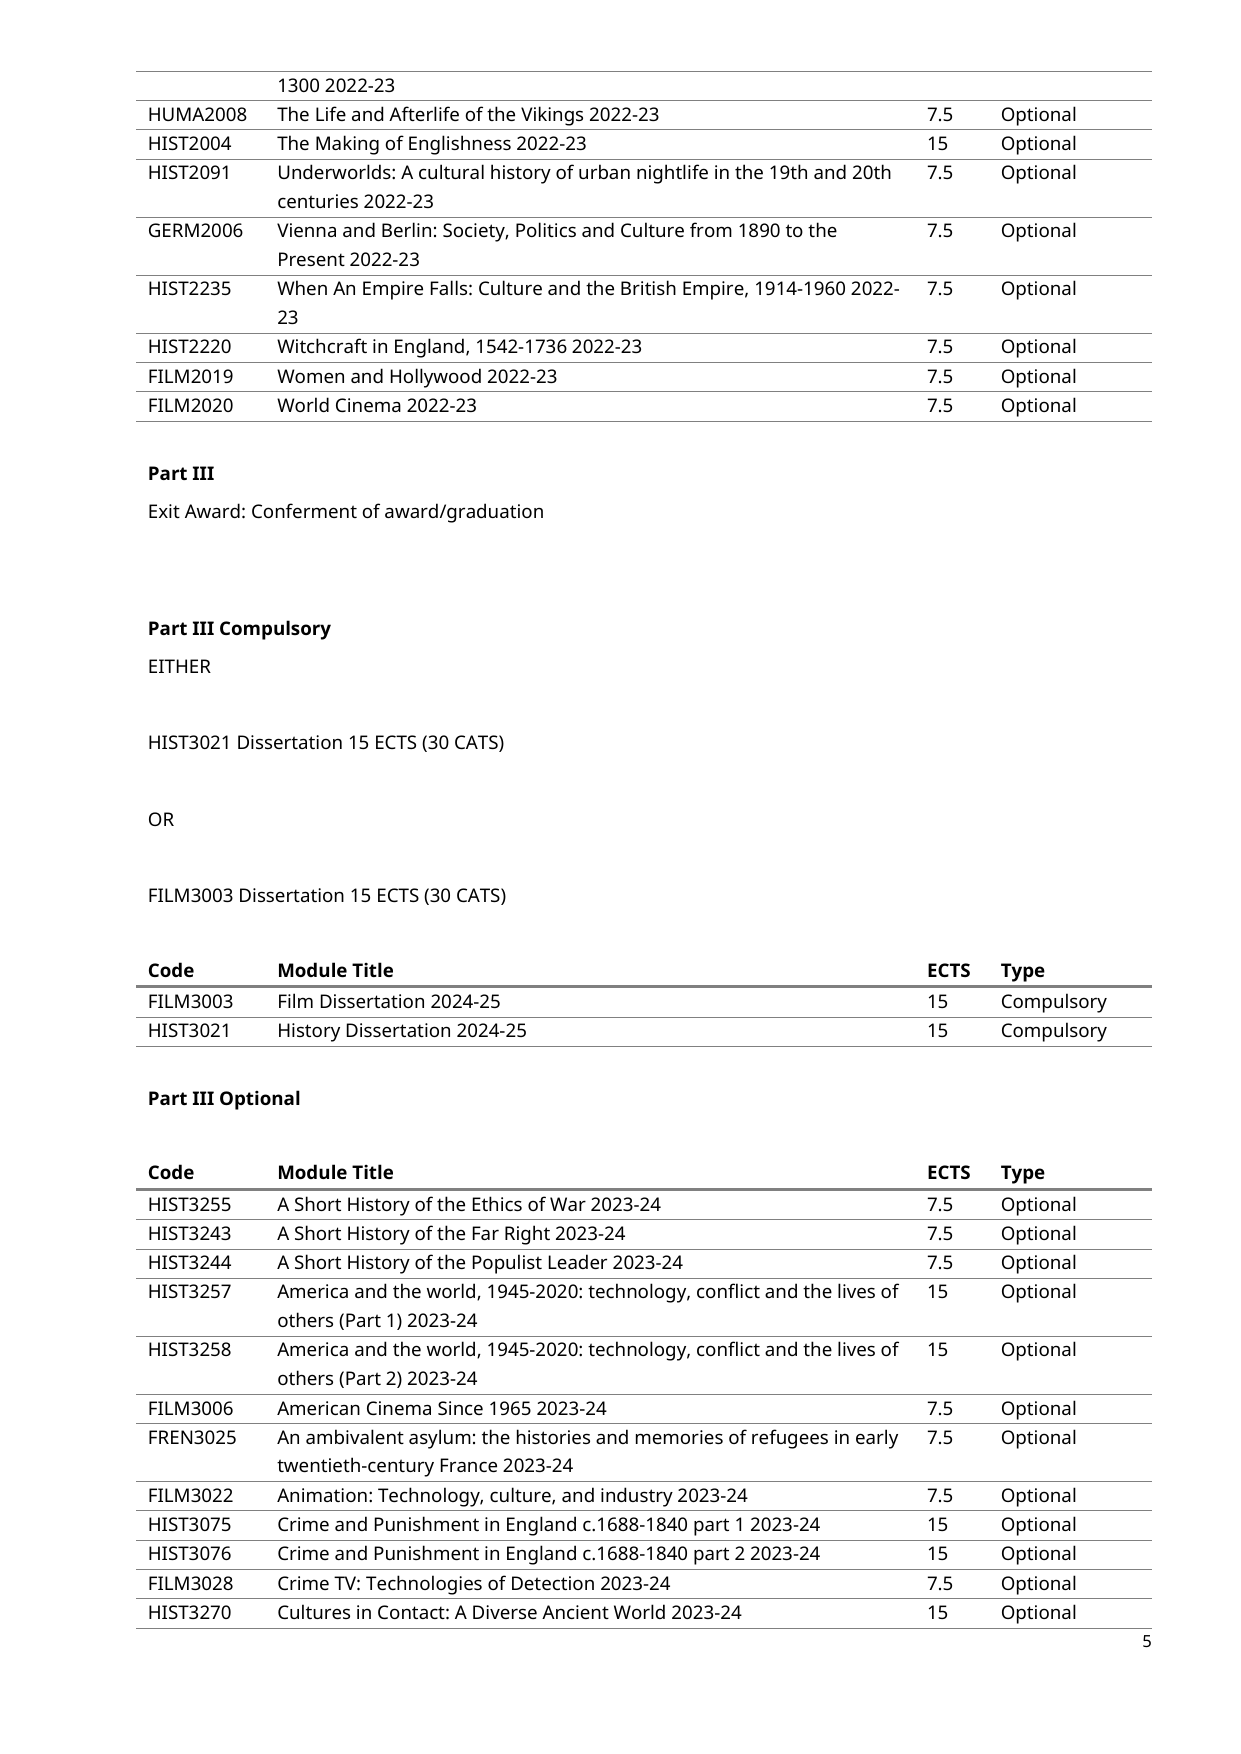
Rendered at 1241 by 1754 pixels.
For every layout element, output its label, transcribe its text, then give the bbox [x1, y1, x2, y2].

table_cell HIST3075 [136, 1511, 266, 1539]
table_cell The Making of Englishness 2022-23 [266, 130, 916, 159]
table_cell HIST3255 [136, 1191, 266, 1219]
table_cell Optional [989, 1191, 1152, 1219]
table_cell Type [989, 957, 1152, 985]
table_cell Crime and Punishment in England c.1688-1840 part 2 2023-24 [266, 1541, 916, 1569]
table_cell Optional [989, 1220, 1152, 1248]
table_cell World Cinema 2022-23 [266, 392, 916, 421]
table_cell Vienna and Berlin: Society, Politics and Culture from 1890 to the Present 2022-23 [266, 218, 916, 275]
table_cell 15 [916, 1337, 989, 1394]
table_cell [136, 72, 266, 100]
table_cell FILM2020 [136, 392, 266, 421]
table_cell FILM3006 [136, 1395, 266, 1423]
table_cell HIST2235 [136, 276, 266, 333]
table_cell 15 [916, 1599, 989, 1627]
table_cell Underworlds: A cultural history of urban nightlife in the 19th and 20th centuries 2022-23 [266, 160, 916, 217]
table_cell Compulsory [989, 1018, 1152, 1046]
table_cell HIST3257 [136, 1279, 266, 1336]
table_cell HIST2091 [136, 160, 266, 217]
table_cell ECTS [916, 1160, 989, 1188]
table_cell Women and Hollywood 2022-23 [266, 363, 916, 391]
table_cell Optional [989, 1482, 1152, 1510]
table_cell Optional [989, 334, 1152, 362]
table_cell Optional [989, 101, 1152, 129]
table_cell HIST3244 [136, 1250, 266, 1278]
table_cell Witchcraft in England, 1542-1736 2022-23 [266, 334, 916, 362]
table_cell 7.5 [916, 101, 989, 129]
table_cell FILM2019 [136, 363, 266, 391]
table_cell Optional [989, 1424, 1152, 1481]
table_cell An ambivalent asylum: the histories and memories of refugees in early twentieth-century France 2023-24 [266, 1424, 916, 1481]
table_cell 15 [916, 988, 989, 1017]
table_cell Optional [989, 1395, 1152, 1423]
table_cell 15 [916, 1541, 989, 1569]
table_cell 7.5 [916, 276, 989, 333]
table_cell HIST3270 [136, 1599, 266, 1627]
table_cell HIST3021 [136, 1018, 266, 1046]
table_cell America and the world, 1945-2020: technology, conflict and the lives of others (Part 2) 2023-24 [266, 1337, 916, 1394]
table_cell 7.5 [916, 1424, 989, 1481]
table_cell HUMA2008 [136, 101, 266, 129]
table_cell GERM2006 [136, 218, 266, 275]
table_cell 7.5 [916, 1250, 989, 1278]
table_cell Part III Exit Award: Conferment of award/graduation [136, 422, 1152, 577]
table_cell Optional [989, 130, 1152, 159]
table_cell Animation: Technology, culture, and industry 2023-24 [266, 1482, 916, 1510]
table_cell Optional [989, 392, 1152, 421]
table_cell Code [136, 1160, 266, 1188]
table_cell Optional [989, 1570, 1152, 1598]
table_cell 7.5 [916, 392, 989, 421]
table_cell History Dissertation 2024-25 [266, 1018, 916, 1046]
table_cell Optional [989, 1337, 1152, 1394]
table_cell A Short History of the Populist Leader 2023-24 [266, 1250, 916, 1278]
table_cell Crime and Punishment in England c.1688-1840 part 1 2023-24 [266, 1511, 916, 1539]
table_cell 7.5 [916, 1220, 989, 1248]
table_cell HIST3076 [136, 1541, 266, 1569]
table_cell Module Title [266, 957, 916, 985]
table_cell [989, 72, 1152, 100]
table_cell Optional [989, 1541, 1152, 1569]
table_cell ECTS [916, 957, 989, 985]
table_cell FILM3022 [136, 1482, 266, 1510]
table_cell 7.5 [916, 1482, 989, 1510]
table_cell 7.5 [916, 218, 989, 275]
table_cell HIST2220 [136, 334, 266, 362]
table_cell 15 [916, 1018, 989, 1046]
table_cell 7.5 [916, 1395, 989, 1423]
table_cell A Short History of the Far Right 2023-24 [266, 1220, 916, 1248]
table_cell Cultures in Contact: A Diverse Ancient World 2023-24 [266, 1599, 916, 1627]
table_cell 15 [916, 1279, 989, 1336]
table_cell 7.5 [916, 1570, 989, 1598]
table_cell A Short History of the Ethics of War 2023-24 [266, 1191, 916, 1219]
table_cell The Life and Afterlife of the Vikings 2022-23 [266, 101, 916, 129]
table_cell Optional [989, 276, 1152, 333]
table_cell Optional [989, 218, 1152, 275]
table_cell Type [989, 1160, 1152, 1188]
table_cell Optional [989, 363, 1152, 391]
table_cell HIST3258 [136, 1337, 266, 1394]
table_cell Compulsory [989, 988, 1152, 1017]
table_cell Optional [989, 1279, 1152, 1336]
table_cell FREN3025 [136, 1424, 266, 1481]
table_cell Optional [989, 1250, 1152, 1278]
table_cell America and the world, 1945-2020: technology, conflict and the lives of others (Part 1) 2023-24 [266, 1279, 916, 1336]
table_cell Code [136, 957, 266, 985]
table_cell [916, 72, 989, 100]
table_cell American Cinema Since 1965 2023-24 [266, 1395, 916, 1423]
table_cell Crime TV: Technologies of Detection 2023-24 [266, 1570, 916, 1598]
table_cell Part III Compulsory EITHER HIST3021 Dissertation 15 ECTS (30 CATS) OR FILM3003 Dissertation 15 ECTS (30 CATS) [136, 577, 1152, 957]
table_cell Optional [989, 1599, 1152, 1627]
table_cell FILM3028 [136, 1570, 266, 1598]
table_cell 7.5 [916, 1191, 989, 1219]
table_cell Optional [989, 160, 1152, 217]
table_cell Module Title [266, 1160, 916, 1188]
table_cell 1300 2022-23 [266, 72, 916, 100]
table_cell HIST3243 [136, 1220, 266, 1248]
table_cell When An Empire Falls: Culture and the British Empire, 1914-1960 2022-23 [266, 276, 916, 333]
table_cell 15 [916, 130, 989, 159]
table_cell FILM3003 [136, 988, 266, 1017]
table_cell 7.5 [916, 363, 989, 391]
table_cell 15 [916, 1511, 989, 1539]
table_cell 7.5 [916, 160, 989, 217]
table_cell Optional [989, 1511, 1152, 1539]
table_cell 7.5 [916, 334, 989, 362]
table_cell Part III Optional [136, 1047, 1152, 1159]
table_cell HIST2004 [136, 130, 266, 159]
table_cell Film Dissertation 2024-25 [266, 988, 916, 1017]
